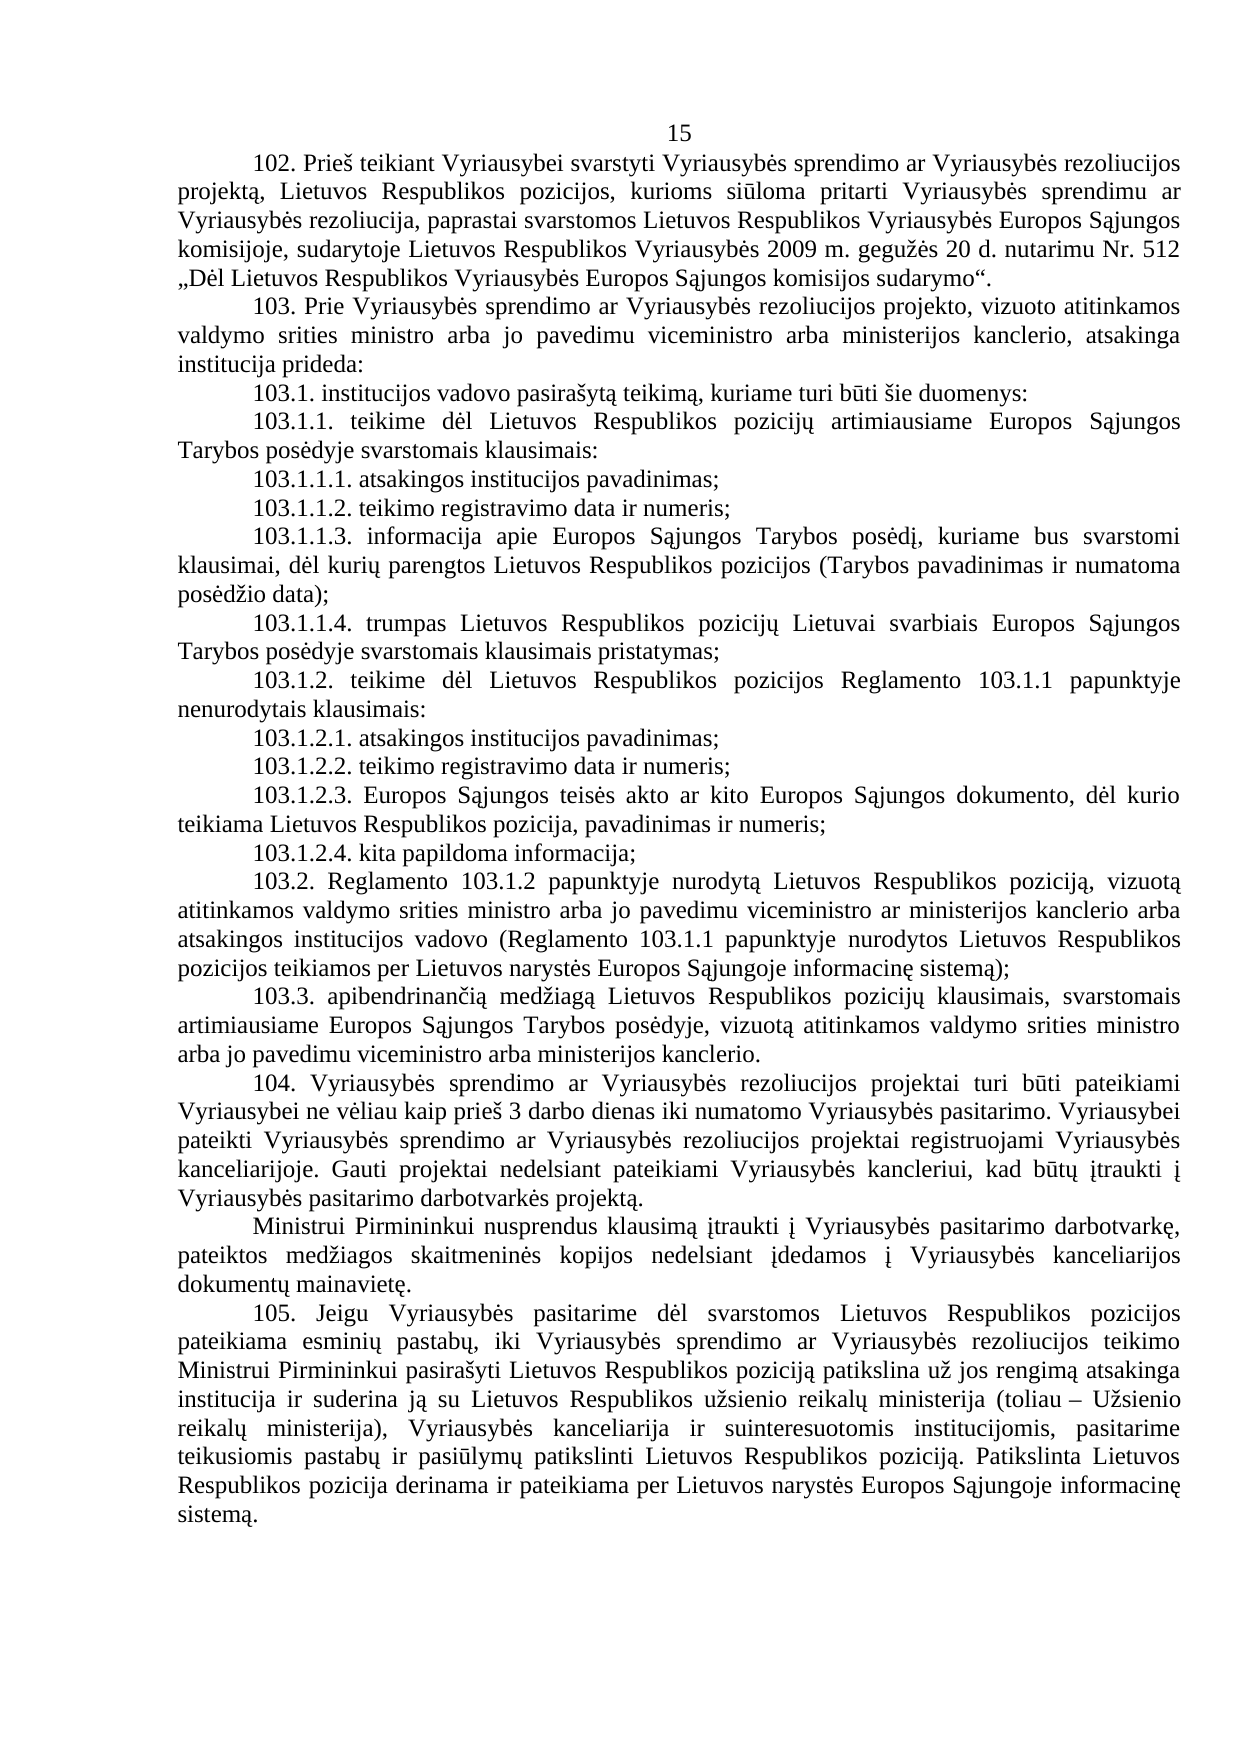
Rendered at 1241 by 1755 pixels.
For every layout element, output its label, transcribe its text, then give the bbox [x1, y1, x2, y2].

text 103.1.1.4. trumpas Lietuvos Respublikos pozicijų Lietuvai svarbiais Europos Sąjungos Tarybos posėdyje svarstomais klausimais pristatymas; [177, 608, 1181, 665]
text 103.1.1.1. atsakingos institucijos pavadinimas; [177, 464, 1181, 493]
text 103.1.1.3. informacija apie Europos Sąjungos Tarybos posėdį, kuriame bus svarstomi klausimai, dėl kurių parengtos Lietuvos Respublikos pozicijos (Tarybos pavadinimas ir numatoma posėdžio data); [177, 521, 1181, 608]
text 103.1.2.2. teikimo registravimo data ir numeris; [177, 751, 1181, 780]
text 103.2. Reglamento 103.1.2 papunktyje nurodytą Lietuvos Respublikos poziciją, vizuotą atitinkamos valdymo srities ministro arba jo pavedimu viceministro ar ministerijos kanclerio arba atsakingos institucijos vadovo (Reglamento 103.1.1 papunktyje nurodytos Lietuvos Respublikos pozicijos teikiamos per Lietuvos narystės Europos Sąjungoje informacinę sistemą); [177, 866, 1181, 981]
text 105. Jeigu Vyriausybės pasitarime dėl svarstomos Lietuvos Respublikos pozicijos pateikiama esminių pastabų, iki Vyriausybės sprendimo ar Vyriausybės rezoliucijos teikimo Ministrui Pirmininkui pasirašyti Lietuvos Respublikos poziciją patikslina už jos rengimą atsakinga institucija ir suderina ją su Lietuvos Respublikos užsienio reikalų ministerija (toliau – Užsienio reikalų ministerija), Vyriausybės kanceliarija ir suinteresuotomis institucijomis, pasitarime teikusiomis pastabų ir pasiūlymų patikslinti Lietuvos Respublikos poziciją. Patikslinta Lietuvos Respublikos pozicija derinama ir pateikiama per Lietuvos narystės Europos Sąjungoje informacinę sistemą. [177, 1298, 1181, 1528]
text Ministrui Pirmininkui nusprendus klausimą įtraukti į Vyriausybės pasitarimo darbotvarkę, pateiktos medžiagos skaitmeninės kopijos nedelsiant įdedamos į Vyriausybės kanceliarijos dokumentų mainavietę. [177, 1211, 1181, 1298]
text 103. Prie Vyriausybės sprendimo ar Vyriausybės rezoliucijos projekto, vizuoto atitinkamos valdymo srities ministro arba jo pavedimu viceministro arba ministerijos kanclerio, atsakinga institucija prideda: [177, 291, 1181, 378]
text 104. Vyriausybės sprendimo ar Vyriausybės rezoliucijos projektai turi būti pateikiami Vyriausybei ne vėliau kaip prieš 3 darbo dienas iki numatomo Vyriausybės pasitarimo. Vyriausybei pateikti Vyriausybės sprendimo ar Vyriausybės rezoliucijos projektai registruojami Vyriausybės kanceliarijoje. Gauti projektai nedelsiant pateikiami Vyriausybės kancleriui, kad būtų įtraukti į Vyriausybės pasitarimo darbotvarkės projektą. [177, 1068, 1181, 1211]
text 103.3. apibendrinančią medžiagą Lietuvos Respublikos pozicijų klausimais, svarstomais artimiausiame Europos Sąjungos Tarybos posėdyje, vizuotą atitinkamos valdymo srities ministro arba jo pavedimu viceministro arba ministerijos kanclerio. [177, 981, 1181, 1068]
text 103.1.2.4. kita papildoma informacija; [177, 838, 1181, 866]
text 103.1.2. teikime dėl Lietuvos Respublikos pozicijos Reglamento 103.1.1 papunktyje nenurodytais klausimais: [177, 665, 1181, 723]
text 103.1.2.3. Europos Sąjungos teisės akto ar kito Europos Sąjungos dokumento, dėl kurio teikiama Lietuvos Respublikos pozicija, pavadinimas ir numeris; [177, 780, 1181, 838]
text 103.1.1. teikime dėl Lietuvos Respublikos pozicijų artimiausiame Europos Sąjungos Tarybos posėdyje svarstomais klausimais: [177, 406, 1181, 464]
text 103.1.1.2. teikimo registravimo data ir numeris; [177, 493, 1181, 521]
text 102. Prieš teikiant Vyriausybei svarstyti Vyriausybės sprendimo ar Vyriausybės rezoliucijos projektą, Lietuvos Respublikos pozicijos, kurioms siūloma pritarti Vyriausybės sprendimu ar Vyriausybės rezoliucija, paprastai svarstomos Lietuvos Respublikos Vyriausybės Europos Sąjungos komisijoje, sudarytoje Lietuvos Respublikos Vyriausybės 2009 m. gegužės 20 d. nutarimu Nr. 512 „Dėl Lietuvos Respublikos Vyriausybės Europos Sąjungos komisijos sudarymo“. [177, 148, 1181, 291]
text 103.1. institucijos vadovo pasirašytą teikimą, kuriame turi būti šie duomenys: [177, 378, 1181, 406]
text 103.1.2.1. atsakingos institucijos pavadinimas; [177, 723, 1181, 751]
